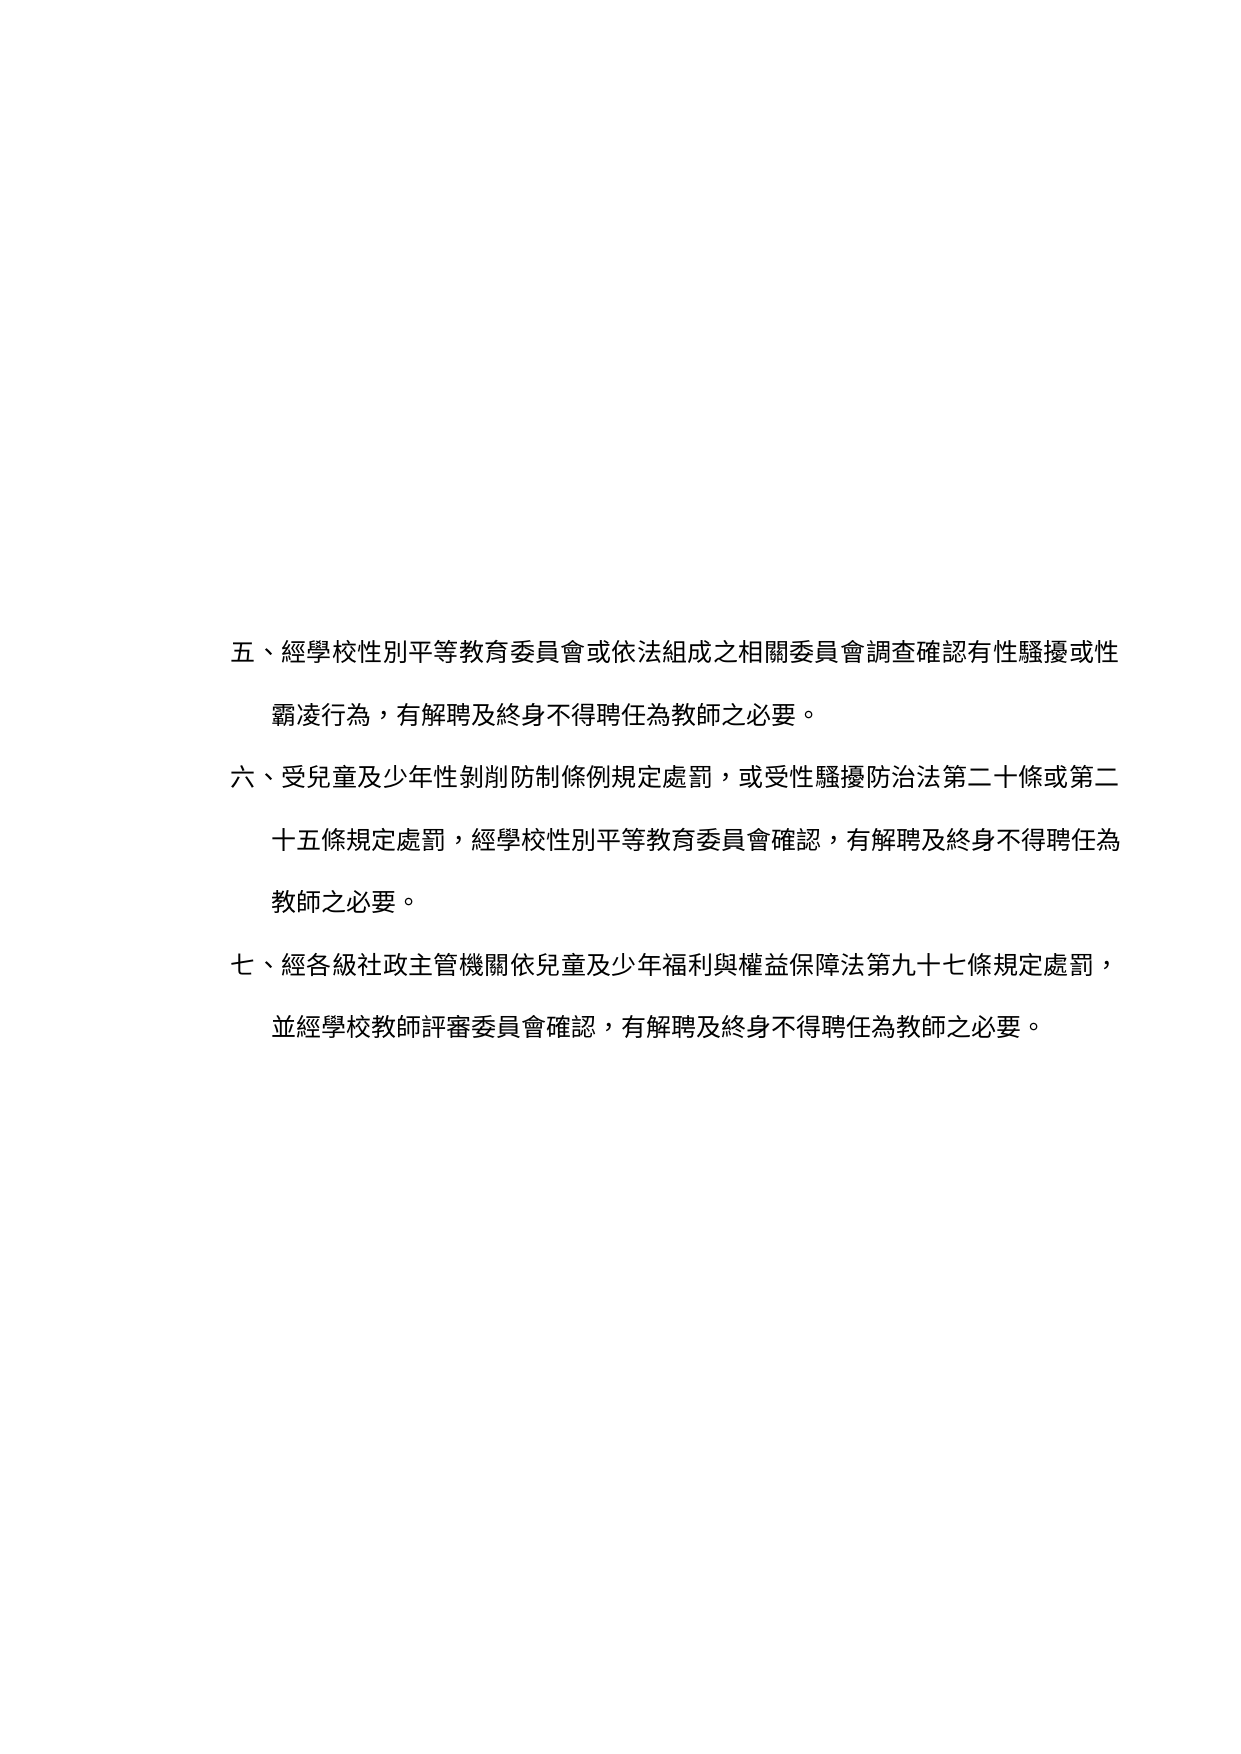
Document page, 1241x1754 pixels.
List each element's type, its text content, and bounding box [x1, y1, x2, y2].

text 五、經學校性別平等教育委員會或依法組成之相關委員會調查確認有性騷擾或性霸凌行為，有解聘及終身不得聘任為教師之必要。 [230, 609, 1122, 734]
text 七、經各級社政主管機關依兒童及少年福利與權益保障法第九十七條規定處罰，並經學校教師評審委員會確認，有解聘及終身不得聘任為教師之必要。 [230, 922, 1122, 1047]
text 六、受兒童及少年性剝削防制條例規定處罰，或受性騷擾防治法第二十條或第二十五條規定處罰，經學校性別平等教育委員會確認，有解聘及終身不得聘任為教師之必要。 [230, 734, 1122, 922]
